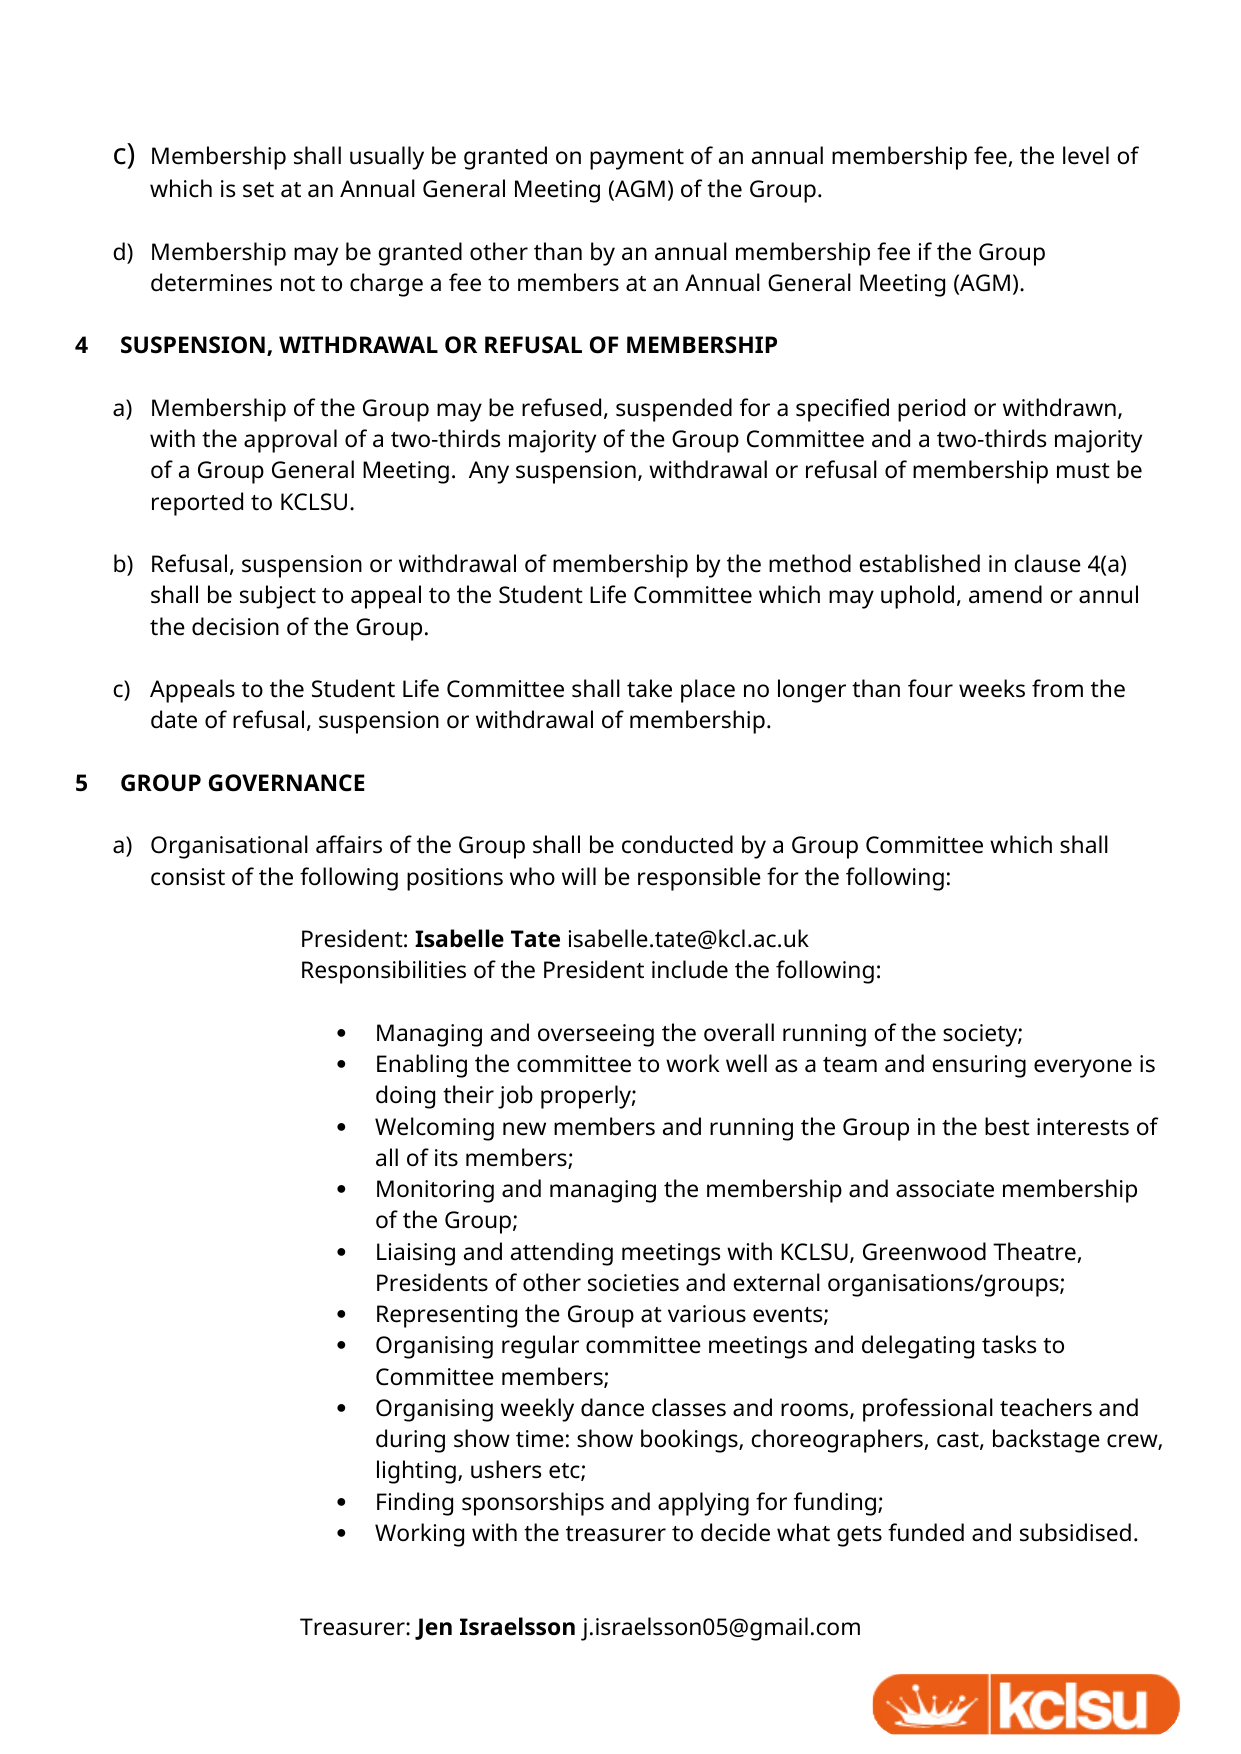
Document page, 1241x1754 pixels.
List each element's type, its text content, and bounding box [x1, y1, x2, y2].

list Representing the Group at various events; [337, 1298, 1165, 1329]
subtitle Membership of the Group may be refused, suspended for a specified period or withdrawn, with the approval of a two-thirds majority of the Group Committee and a two-thirds majority of a Group General Meeting. Any suspension, withdrawal or refusal of membership must be reported to KCLSU. [112, 392, 1165, 517]
list Responsibilities of the President include the following: [300, 954, 1165, 986]
subtitle Membership shall usually be granted on payment of an annual membership fee, the level of which is set at an Annual General Meeting (AGM) of the Group. [112, 133, 1165, 204]
subtitle Refusal, suspension or withdrawal of membership by the method established in clause 4(a) shall be subject to appeal to the Student Life Committee which may uphold, amend or annul the decision of the Group. [112, 548, 1165, 642]
subtitle 5 GROUP GOVERNANCE [75, 767, 1165, 798]
list Organising weekly dance classes and rooms, professional teachers and during show time: show bookings, choreographers, cast, backstage crew, lighting, ushers etc; [337, 1392, 1165, 1486]
subtitle Membership may be granted other than by an annual membership fee if the Group determines not to charge a fee to members at an Annual General Meeting (AGM). [112, 236, 1165, 298]
list Working with the treasurer to decide what gets funded and subsidised. [337, 1517, 1165, 1548]
list President: Isabelle Tate isabelle.tate@kcl.ac.uk [300, 923, 1165, 954]
list Monitoring and managing the membership and associate membership of the Group; [337, 1173, 1165, 1236]
subtitle Organisational affairs of the Group shall be conducted by a Group Committee which shall consist of the following positions who will be responsible for the following: [112, 829, 1165, 892]
subtitle 4 SUSPENSION, WITHDRAWAL OR REFUSAL OF MEMBERSHIP [75, 329, 1165, 361]
list Enabling the committee to work well as a team and ensuring everyone is doing their job properly; [337, 1048, 1165, 1111]
subtitle Appeals to the Student Life Committee shall take place no longer than four weeks from the date of refusal, suspension or withdrawal of membership. [112, 673, 1165, 736]
list Managing and overseeing the overall running of the society; [337, 1017, 1165, 1048]
list Organising regular committee meetings and delegating tasks to Committee members; [337, 1329, 1165, 1392]
list Liaising and attending meetings with KCLSU, Greenwood Theatre, Presidents of other societies and external organisations/groups; [337, 1236, 1165, 1298]
list Welcoming new members and running the Group in the best interests of all of its members; [337, 1111, 1165, 1173]
list Treasurer: Jen Israelsson j.israelsson05@gmail.com [300, 1611, 1165, 1642]
list Finding sponsorships and applying for funding; [337, 1486, 1165, 1517]
